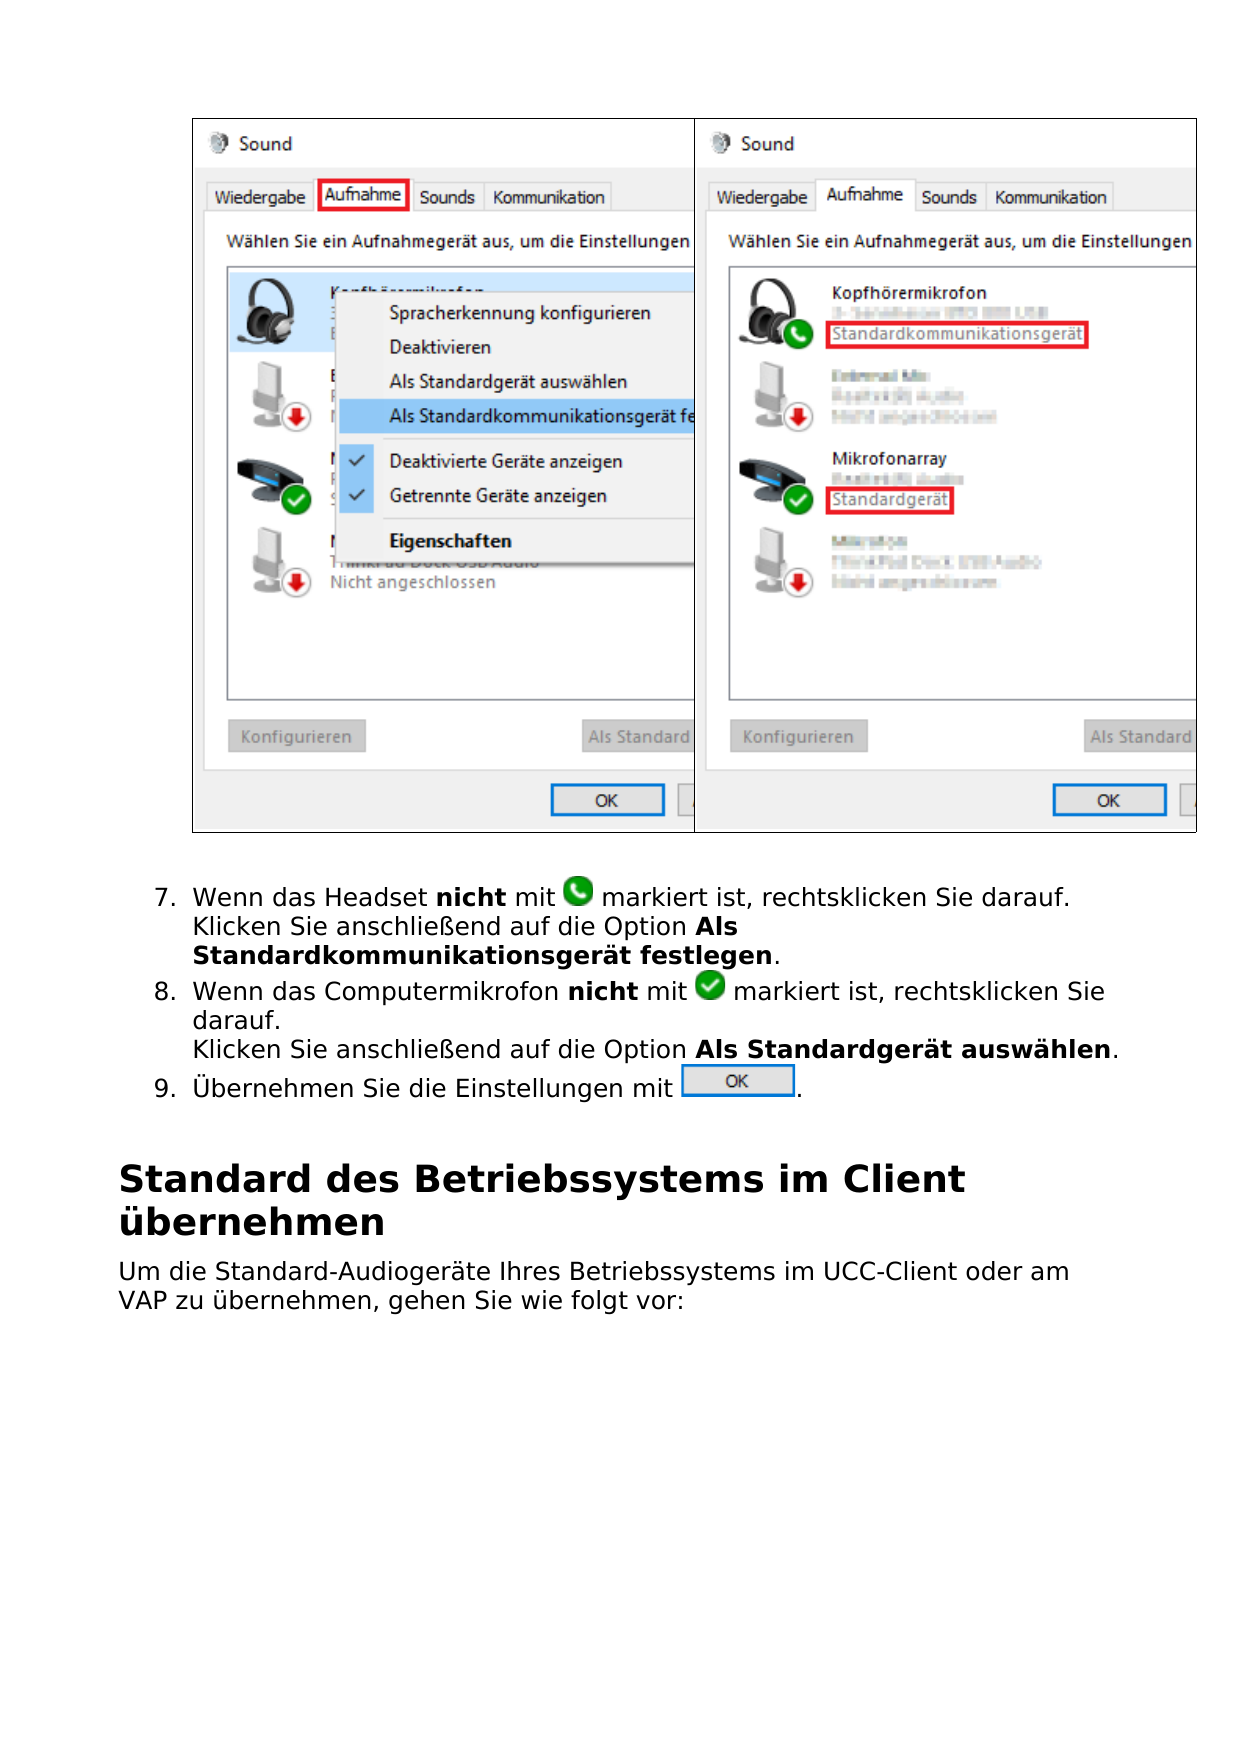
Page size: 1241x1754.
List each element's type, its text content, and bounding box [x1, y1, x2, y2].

table_header [695, 119, 1196, 832]
list Wenn das Headset nicht mit markiert ist, rechtsklicken Sie darauf. Klicken Sie anschließend auf die Option Als Standardkommunikationsgerät festlegen. [177, 876, 1122, 970]
picture [695, 970, 725, 1000]
text Um die Standard-Audiogeräte Ihres Betriebssystems im UCC-Client oder am VAP zu übernehmen, gehen Sie wie folgt vor: [118, 1257, 1122, 1316]
picture [681, 1064, 796, 1097]
picture [696, 121, 1196, 829]
picture [194, 121, 694, 829]
list Übernehmen Sie die Einstellungen mit . [177, 1064, 1122, 1103]
picture [563, 876, 593, 906]
list Wenn das Computermikrofon nicht mit markiert ist, rechtsklicken Sie darauf. Klicken Sie anschließend auf die Option Als Standardgerät auswählen. [177, 970, 1122, 1064]
subtitle Standard des Betriebssystems im Client übernehmen [118, 1157, 1122, 1245]
table_header [193, 119, 694, 832]
